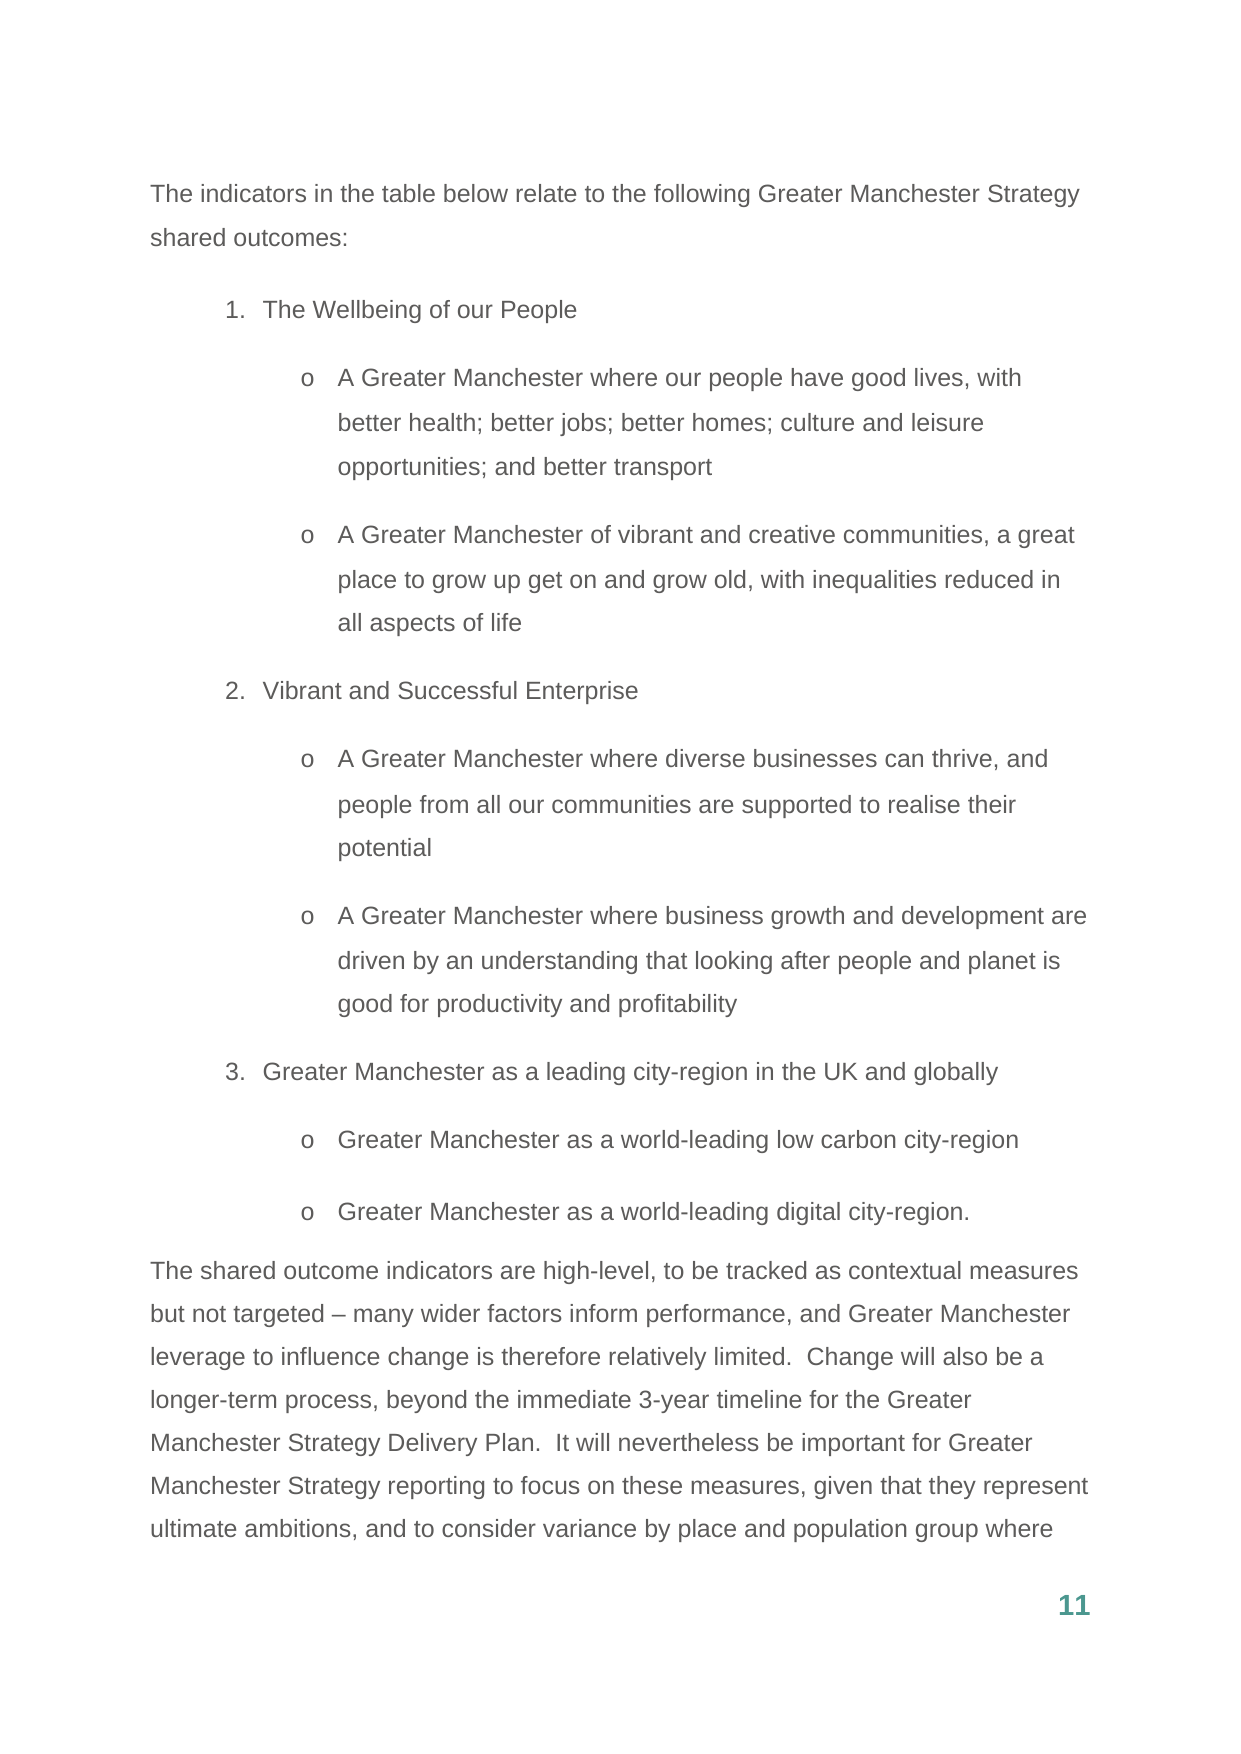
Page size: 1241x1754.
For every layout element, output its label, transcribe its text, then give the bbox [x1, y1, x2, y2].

list A Greater Manchester where our people have good lives, with better health; better jobs; better homes; culture and leisure opportunities; and better transport [300, 363, 1090, 480]
list Greater Manchester as a world-leading low carbon city-region [300, 1126, 1090, 1156]
list A Greater Manchester of vibrant and creative communities, a great place to grow up get on and grow old, with inequalities reduced in all aspects of life [300, 519, 1090, 637]
list The Wellbeing of our People [225, 295, 1090, 324]
list Greater Manchester as a leading city-region in the UK and globally [225, 1057, 1090, 1086]
list Vibrant and Successful Enterprise [225, 676, 1090, 705]
list A Greater Manchester where diverse businesses can thrive, and people from all our communities are supported to realise their potential [300, 744, 1090, 861]
text The indicators in the table below relate to the following Greater Manchester Strategy shared outcomes: [150, 179, 1090, 251]
text The shared outcome indicators are high-level, to be tracked as contextual measures but not targeted – many wider factors inform performance, and Greater Manchester leverage to influence change is therefore relatively limited. Change will also be a longer-term process, beyond the immediate 3-year timeline for the Greater Manchester Strategy Delivery Plan. It will nevertheless be important for Greater Manchester Strategy reporting to focus on these measures, given that they represent ultimate ambitions, and to consider variance by place and population group where [150, 1256, 1090, 1543]
list Greater Manchester as a world-leading digital city-region. [300, 1197, 1090, 1228]
list A Greater Manchester where business growth and development are driven by an understanding that looking after people and planet is good for productivity and profitability [300, 901, 1090, 1018]
